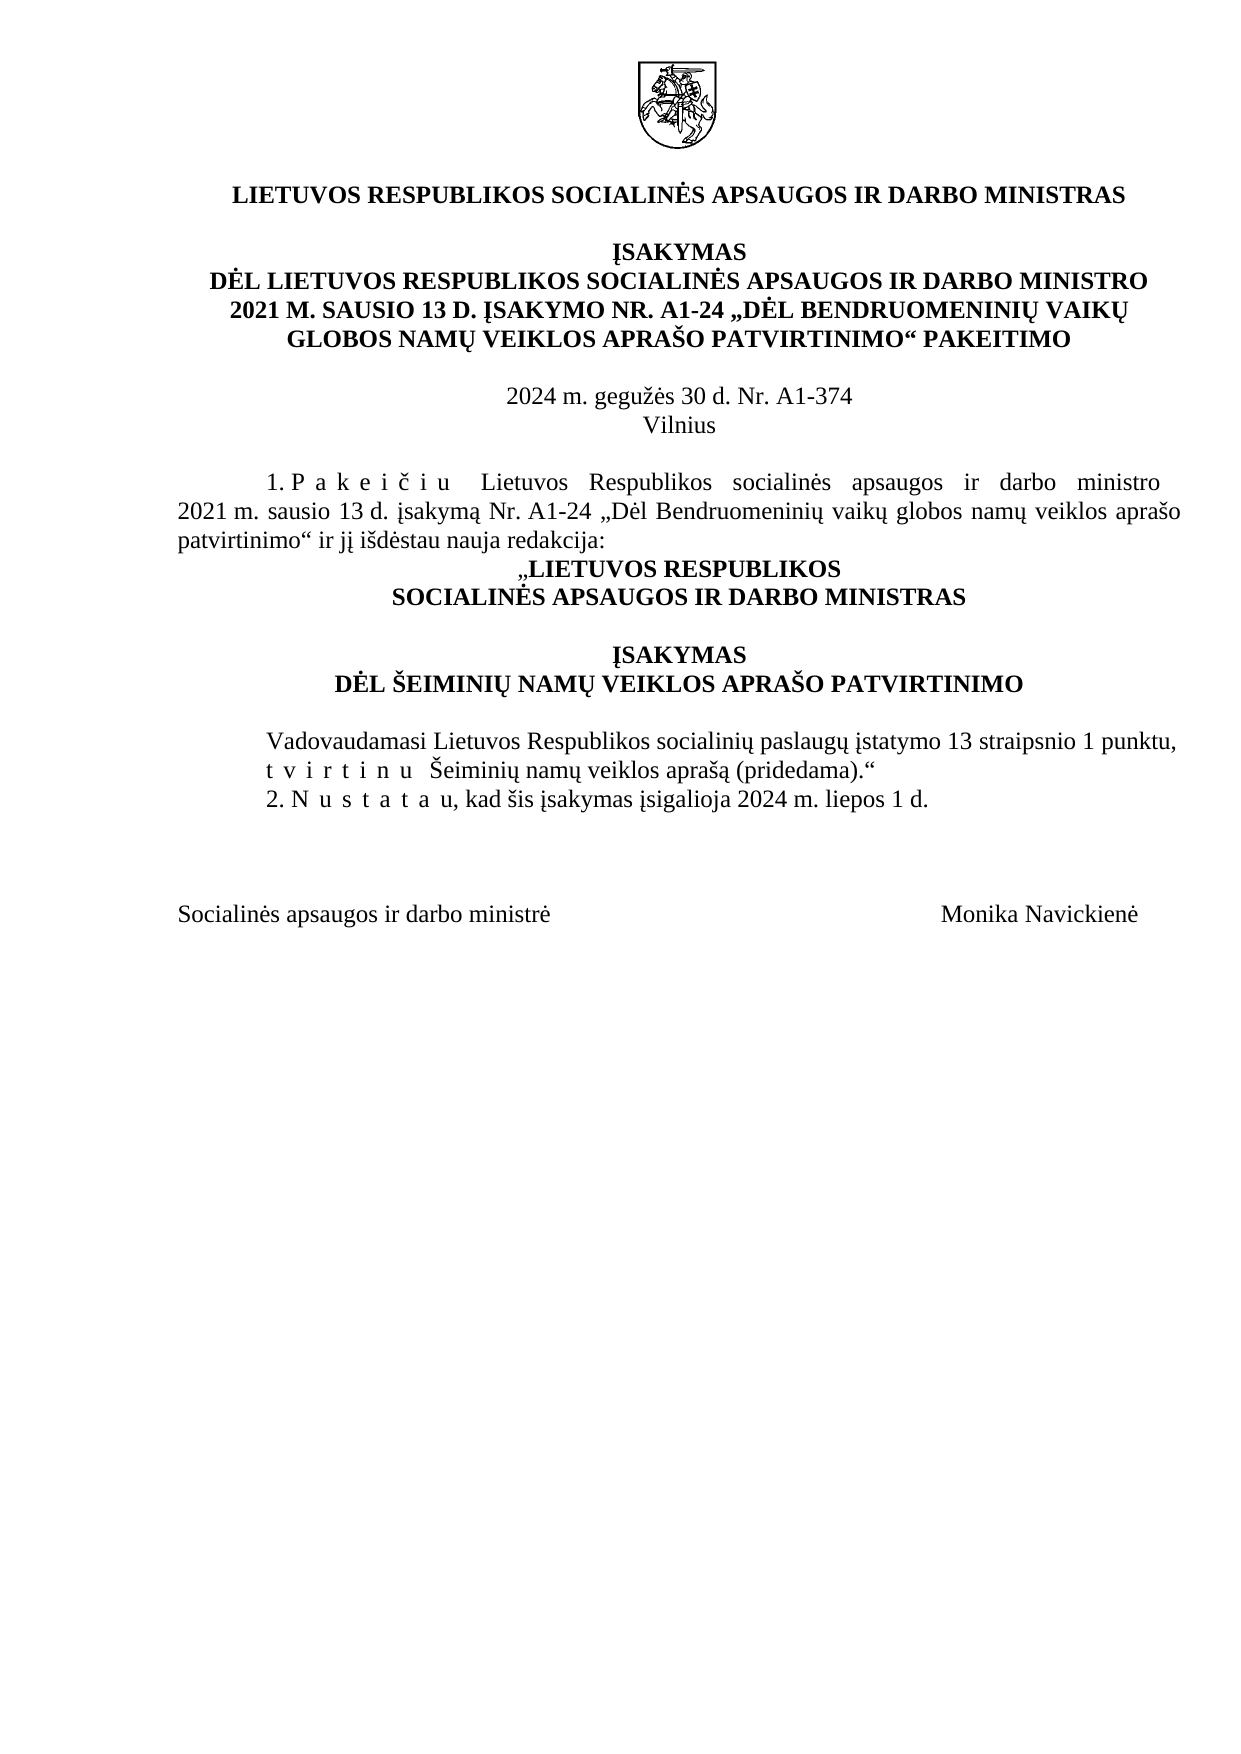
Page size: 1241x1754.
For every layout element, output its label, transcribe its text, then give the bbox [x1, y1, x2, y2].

text Socialinės apsaugos ir darbo ministrė Monika Navickienė [177, 899, 1181, 927]
text ĮSAKYMAS [177, 237, 1181, 266]
text 2. Nustatau, kad šis įsakymas įsigalioja 2024 m. liepos 1 d. [266, 784, 1181, 812]
text 2024 m. gegužės 30 d. Nr. A1-374 [177, 381, 1181, 410]
text Vadovaudamasi Lietuvos Respublikos socialinių paslaugų įstatymo 13 straipsnio 1 punktu, [177, 726, 1181, 755]
text 1. Pakeičiu Lietuvos Respublikos socialinės apsaugos ir darbo ministro 2021 m. sausio 13 d. įsakymą Nr. A1-24 „Dėl Bendruomeninių vaikų globos namų veiklos aprašo patvirtinimo“ ir jį išdėstau nauja redakcija: [177, 467, 1181, 554]
text DĖL ŠEIMINIŲ NAMŲ VEIKLOS APRAŠO PATVIRTINIMO [177, 669, 1181, 697]
text Vilnius [177, 410, 1181, 439]
text SOCIALINĖS APSAUGOS IR DARBO MINISTRAS [177, 582, 1181, 611]
text DĖL LIETUVOS RESPUBLIKOS SOCIALINĖS APSAUGOS IR DARBO MINISTRO 2021 M. SAUSIO 13 D. ĮSAKYMO NR. A1-24 „DĖL BENDRUOMENINIŲ VAIKŲ GLOBOS NAMŲ VEIKLOS APRAŠO PATVIRTINIMO“ PAKEITIMO [177, 266, 1181, 352]
text „LIETUVOS RESPUBLIKOS [177, 554, 1181, 582]
text ĮSAKYMAS [177, 640, 1181, 669]
text LIETUVOS RESPUBLIKOS SOCIALINĖS APSAUGOS IR DARBO MINISTRAS [177, 180, 1181, 209]
text tvirtinu Šeiminių namų veiklos aprašą (pridedama).“ [177, 755, 1181, 784]
